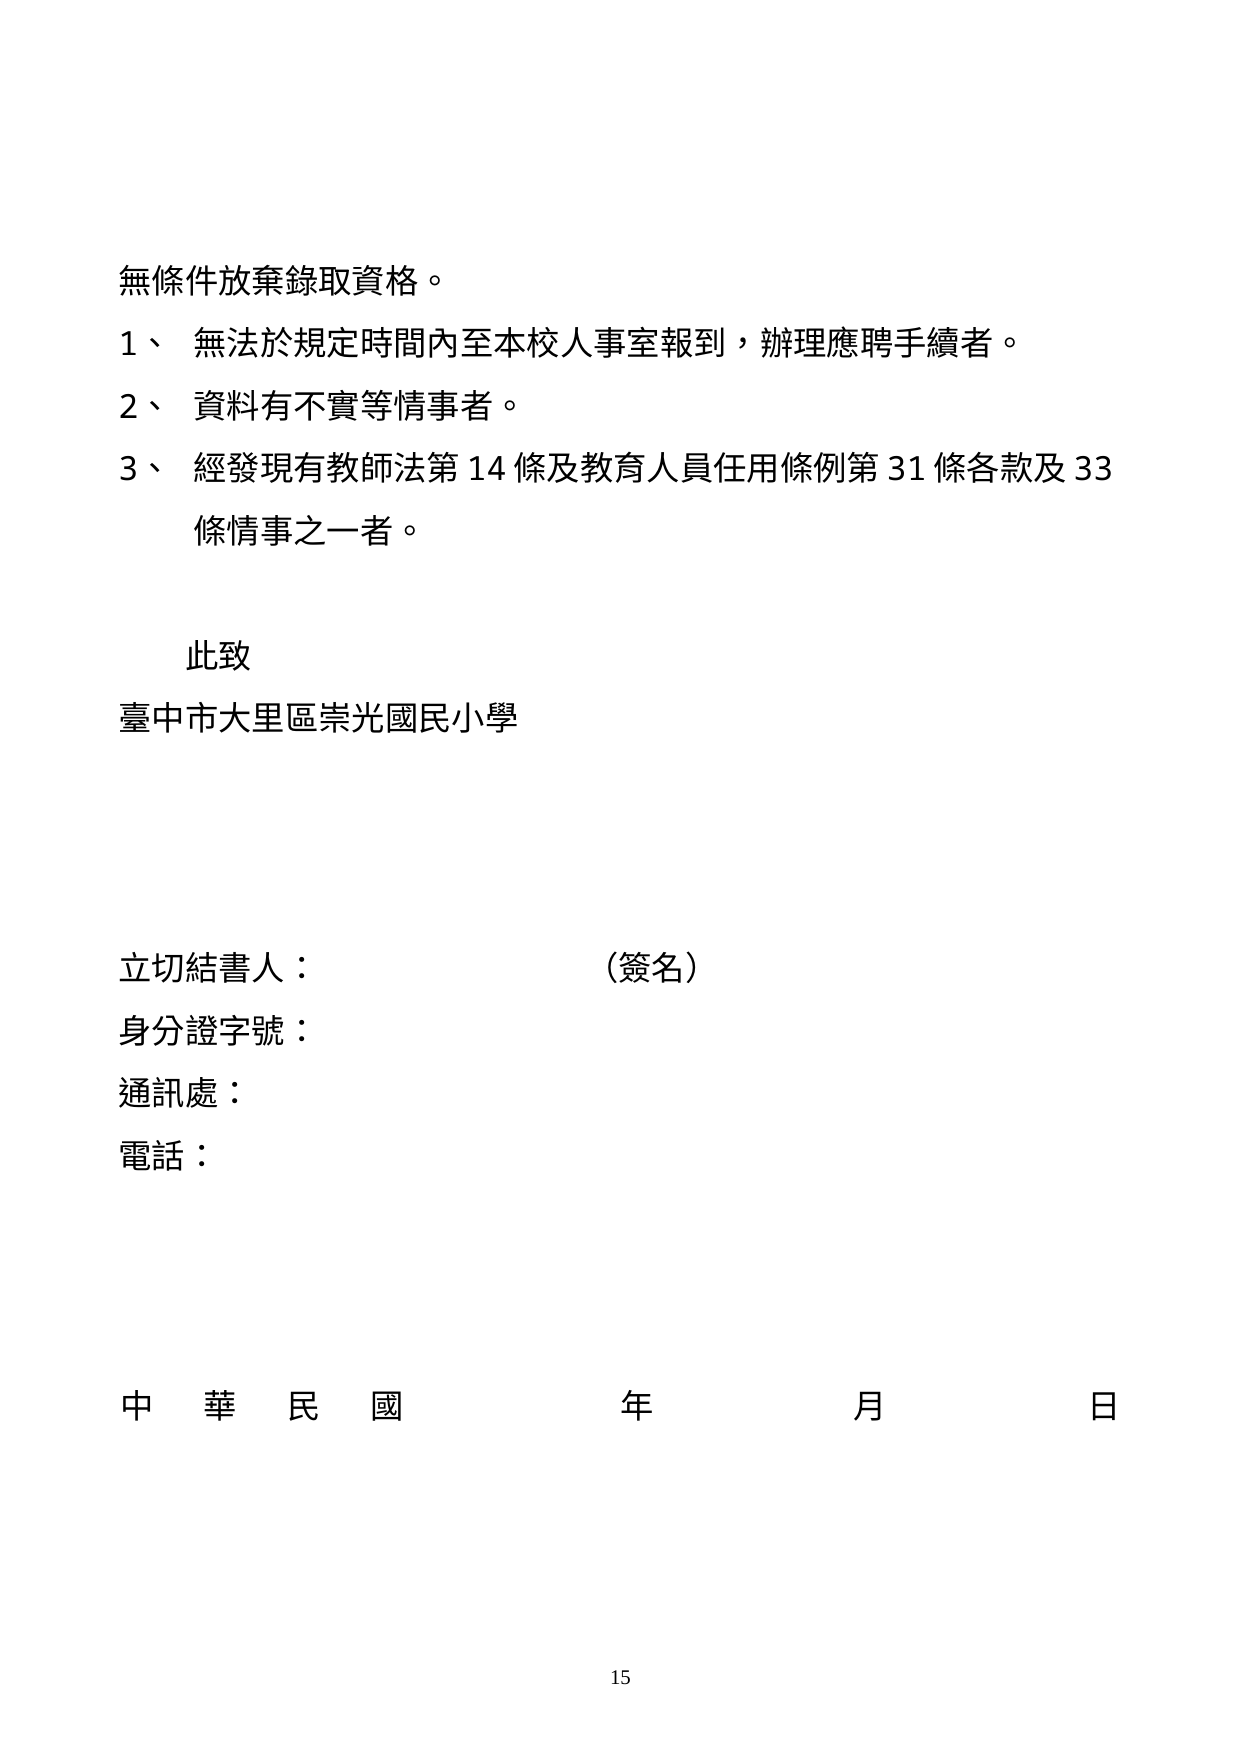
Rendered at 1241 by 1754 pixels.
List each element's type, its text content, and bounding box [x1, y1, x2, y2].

list 無法於規定時間內至本校人事室報到，辦理應聘手續者。 [118, 300, 1122, 362]
text 立切結書人： （簽名） [118, 925, 1122, 987]
text 通訊處： [118, 1050, 1122, 1112]
text 中 華 民 國 年 月 日 [118, 1362, 1122, 1425]
text 無條件放棄錄取資格。 [118, 237, 1122, 300]
text 臺中市大里區崇光國民小學 [118, 675, 1122, 737]
list 資料有不實等情事者。 [118, 362, 1122, 425]
text 身分證字號： [118, 987, 1122, 1050]
text 此致 [118, 612, 1122, 675]
text 電話： [118, 1112, 1122, 1175]
list 經發現有教師法第14條及教育人員任用條例第31條各款及33條情事之一者。 [118, 425, 1122, 550]
